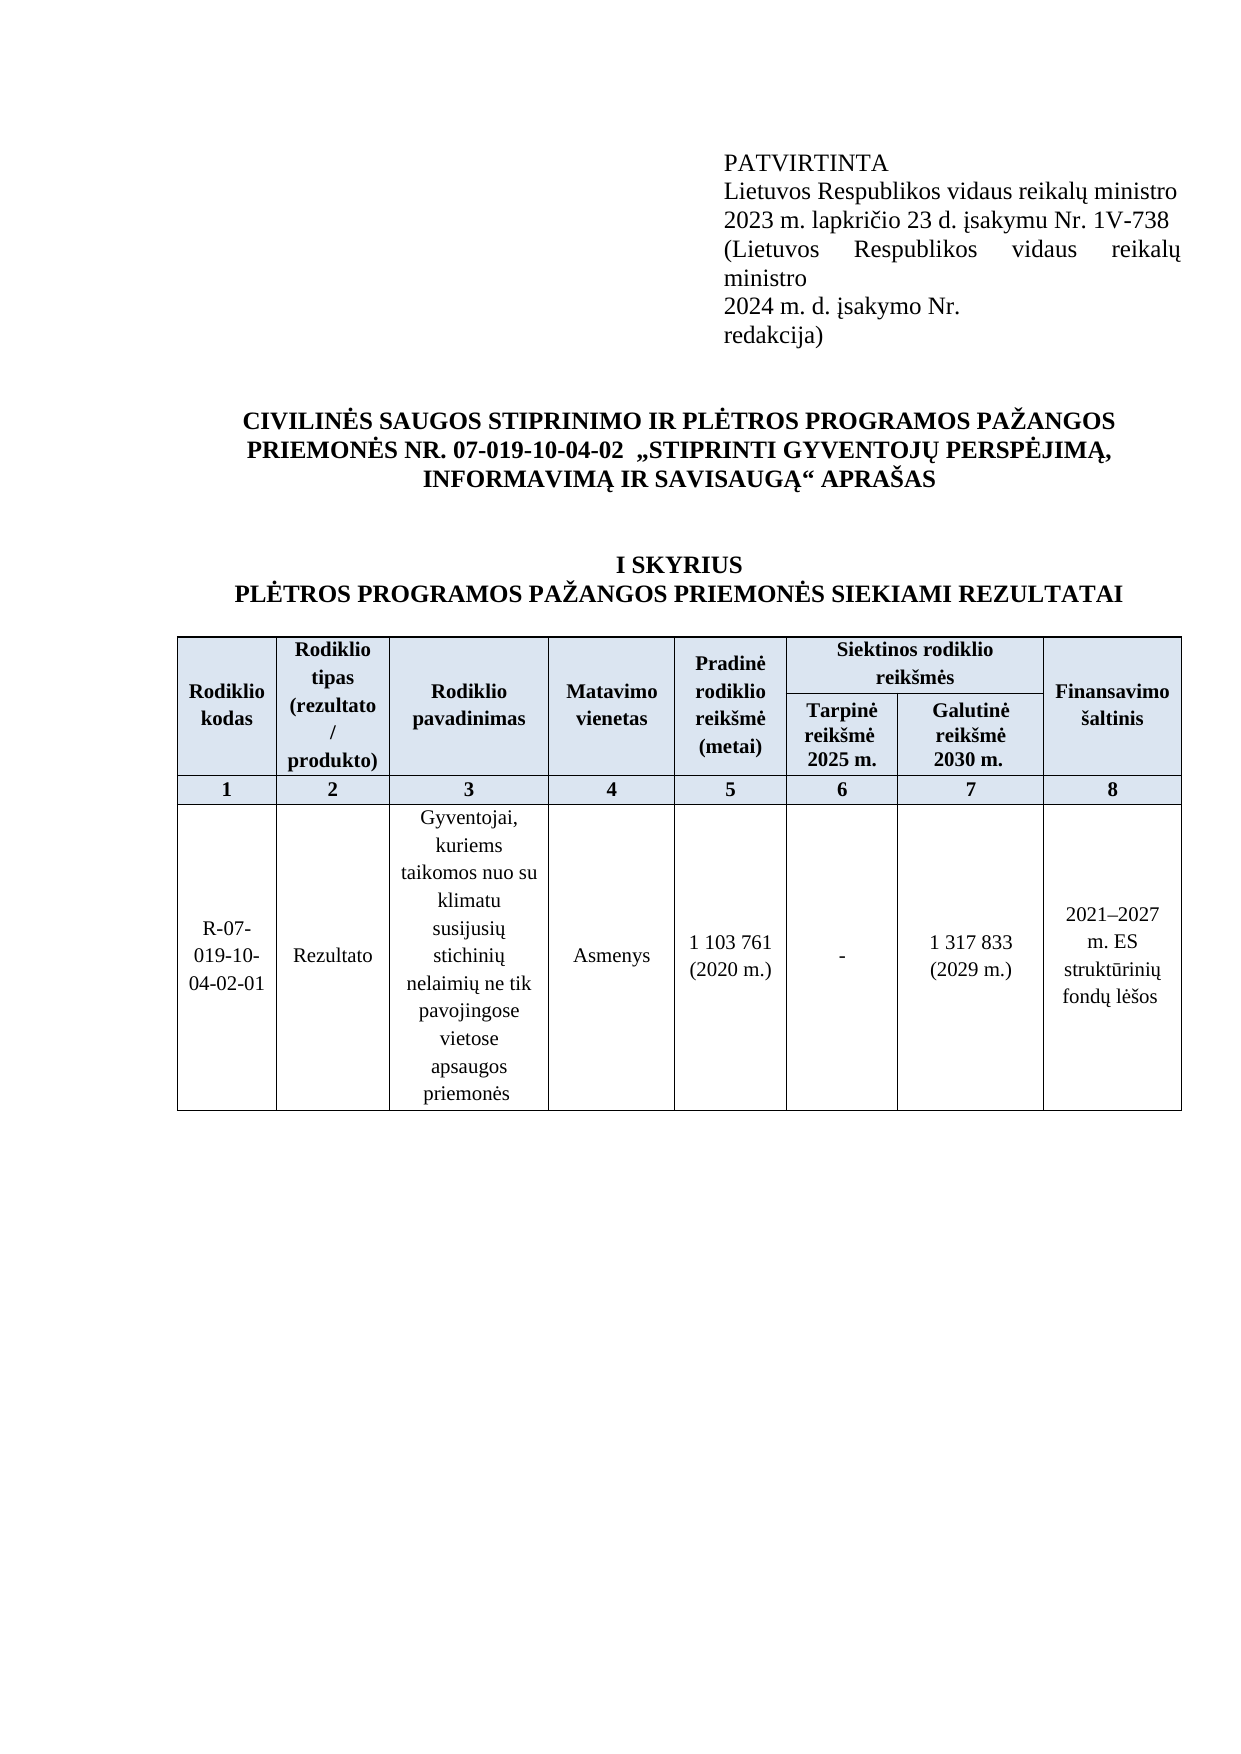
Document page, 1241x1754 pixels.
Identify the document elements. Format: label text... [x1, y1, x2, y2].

table_cell R-07-019-10-04-02-01 [178, 805, 276, 1109]
table_cell 5 [675, 776, 786, 804]
text 2023 m. lapkričio 23 d. įsakymu Nr. 1V-738 [723, 205, 1181, 234]
text Lietuvos Respublikos vidaus reikalų ministro [723, 176, 1181, 205]
text 2024 m. d. įsakymo Nr. [723, 291, 1181, 320]
table_header Finansavimo šaltinis [1044, 638, 1181, 775]
table_header Rodiklio tipas (rezultato / produkto) [277, 638, 389, 775]
table_cell 1 103 761 (2020 m.) [675, 805, 786, 1109]
table_cell 6 [787, 776, 897, 804]
table_header Rodiklio kodas [178, 638, 276, 775]
text PATVIRTINTA [723, 148, 1181, 176]
table_cell 4 [549, 776, 674, 804]
table_cell 1 [178, 776, 276, 804]
table_cell Tarpinė reikšmė 2025 m. [787, 694, 897, 775]
table_header Matavimo vienetas [549, 638, 674, 775]
table_cell Gyventojai, kuriems taikomos nuo su klimatu susijusių stichinių nelaimių ne tik pavojingose vietose apsaugos priemonės [390, 805, 548, 1109]
table_cell 1 317 833 (2029 m.) [898, 805, 1043, 1109]
table_cell Rezultato [277, 805, 389, 1109]
text PLĖTROS PROGRAMOS PAŽANGOS PRIEMONĖS SIEKIAMI REZULTATAI [177, 579, 1181, 608]
table_cell 8 [1044, 776, 1181, 804]
table_cell 3 [390, 776, 548, 804]
table_cell 2021–2027 m. ES struktūrinių fondų lėšos [1044, 805, 1181, 1109]
table_cell 2 [277, 776, 389, 804]
text CIVILINĖS SAUGOS STIPRINIMO IR PLĖTROS PROGRAMOS PAŽANGOS PRIEMONĖS NR. 07-019-10-04-02 „STIPRINTI GYVENTOJŲ PERSPĖJIMĄ, INFORMAVIMĄ IR SAVISAUGĄ“ APRAŠAS [177, 406, 1181, 493]
table_cell 7 [898, 776, 1043, 804]
text (Lietuvos Respublikos vidaus reikalų ministro [723, 234, 1181, 291]
text I SKYRIUS [177, 550, 1181, 579]
table_cell - [787, 805, 897, 1109]
table_header Rodiklio pavadinimas [390, 638, 548, 775]
table_header Pradinė rodiklio reikšmė (metai) [675, 638, 786, 775]
table_cell Galutinė reikšmė 2030 m. [898, 694, 1043, 775]
table_cell Asmenys [549, 805, 674, 1109]
text redakcija) [723, 320, 1181, 349]
table_header Siektinos rodiklio reikšmės [787, 638, 1043, 693]
